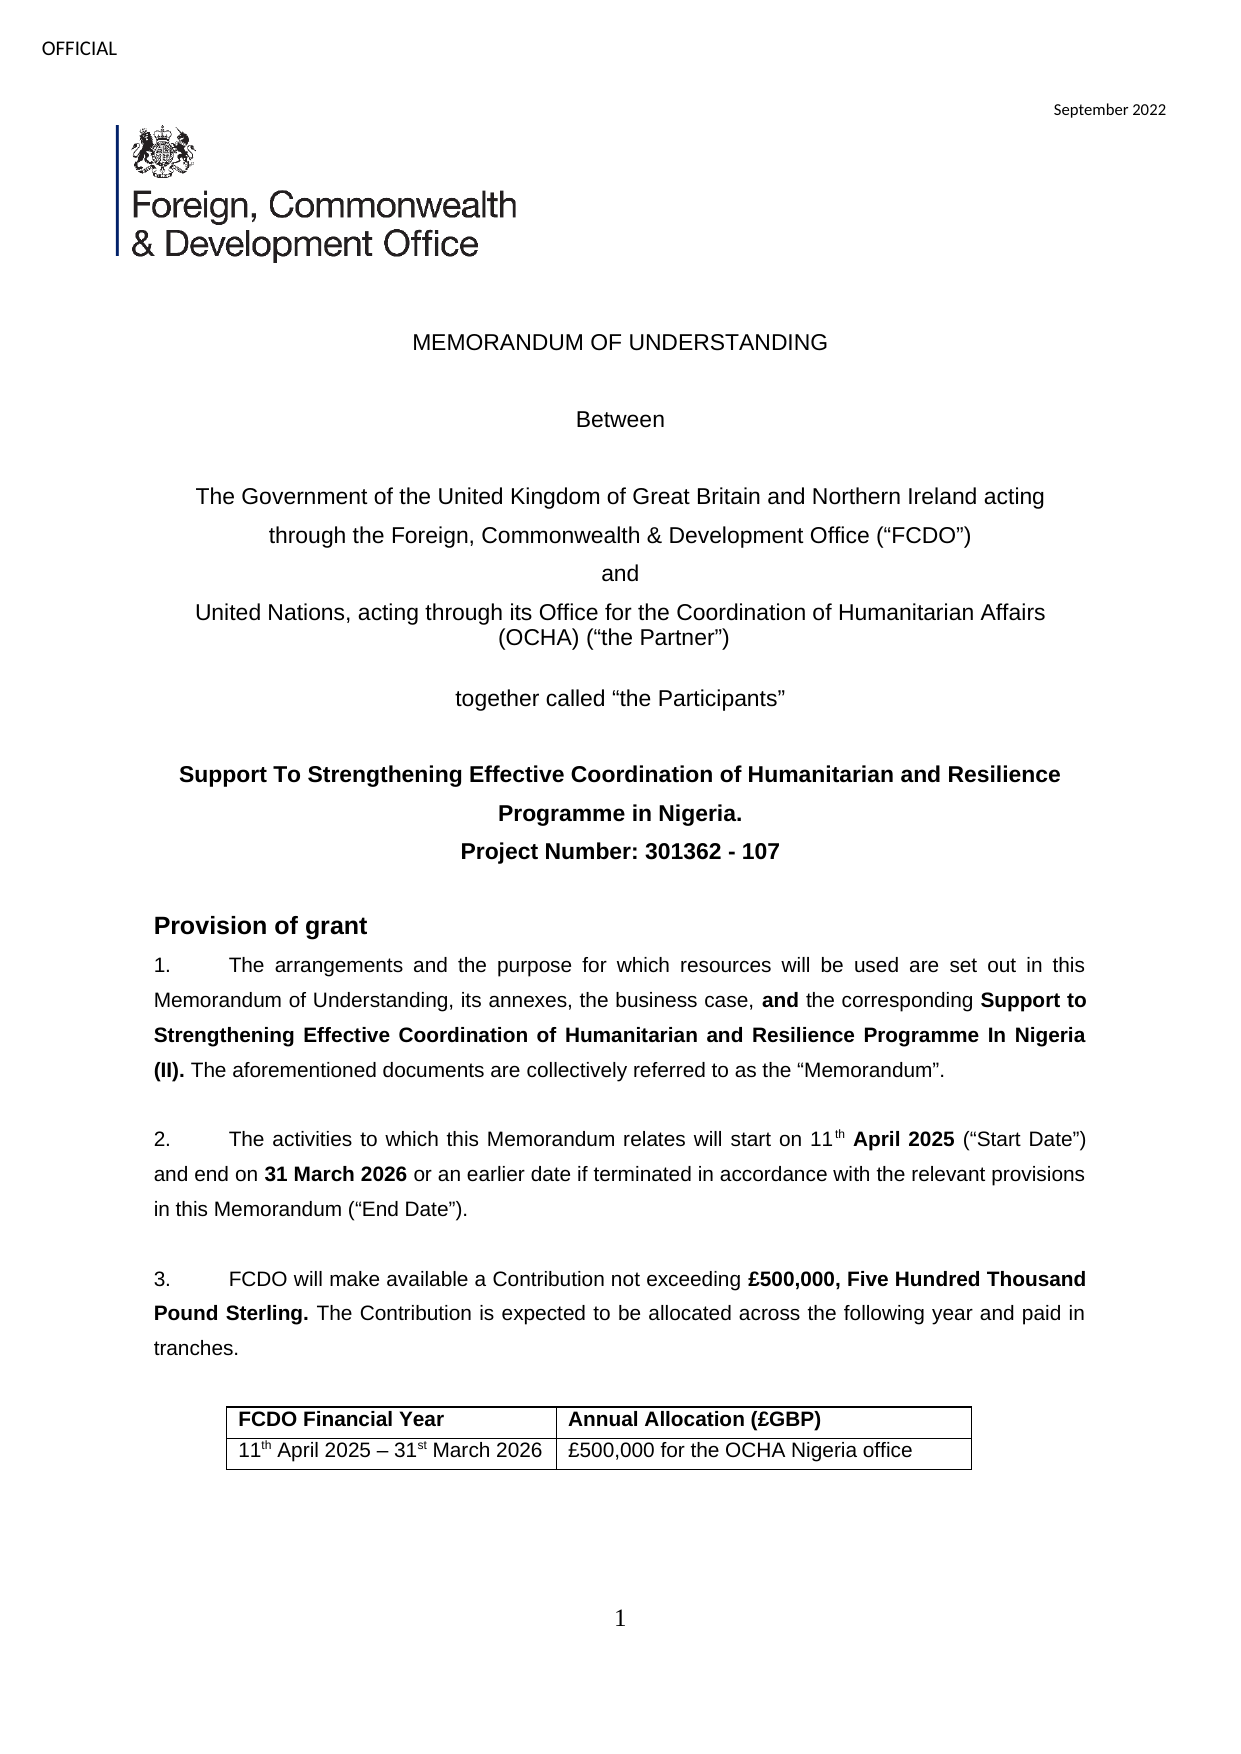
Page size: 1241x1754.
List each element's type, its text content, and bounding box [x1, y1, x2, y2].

text The Government of the United Kingdom of Great Britain and Northern Ireland acting through the Foreign, Commonwealth & Development Office (“FCDO”) [153, 484, 1087, 548]
text MEMORANDUM OF UNDERSTANDING [153, 330, 1087, 356]
text 1. The arrangements and the purpose for which resources will be used are set out in this Memorandum of Understanding, its annexes, the business case, and the corresponding Support to Strengthening Effective Coordination of Humanitarian and Resilience Programme In Nigeria (II). The aforementioned documents are collectively referred to as the “Memorandum”. [153, 954, 1087, 1082]
table_cell £500,000 for the OCHA Nigeria office [557, 1439, 971, 1469]
text Support To Strengthening Effective Coordination of Humanitarian and Resilience Programme in Nigeria. [153, 762, 1087, 826]
text 3. FCDO will make available a Contribution not exceeding £500,000, Five Hundred Thousand Pound Sterling. The Contribution is expected to be allocated across the following year and paid in tranches. [153, 1267, 1087, 1360]
picture [115, 125, 518, 263]
table_header FCDO Financial Year [227, 1408, 556, 1438]
text Provision of grant [153, 912, 1087, 940]
text 2. The activities to which this Memorandum relates will start on 11th April 2025 (“Start Date”) and end on 31 March 2026 or an earlier date if terminated in accordance with the relevant provisions in this Memorandum (“End Date”). [153, 1128, 1087, 1221]
text Project Number: 301362 - 107 [153, 839, 1087, 864]
table_header Annual Allocation (£GBP) [557, 1408, 971, 1438]
text and [153, 561, 1087, 586]
text United Nations, acting through its Office for the Coordination of Humanitarian Affairs (OCHA) (“the Partner”) [153, 599, 1087, 650]
text Between [153, 407, 1087, 433]
table_cell 11th April 2025 – 31st March 2026 [227, 1439, 556, 1469]
text together called “the Participants” [153, 685, 1087, 711]
